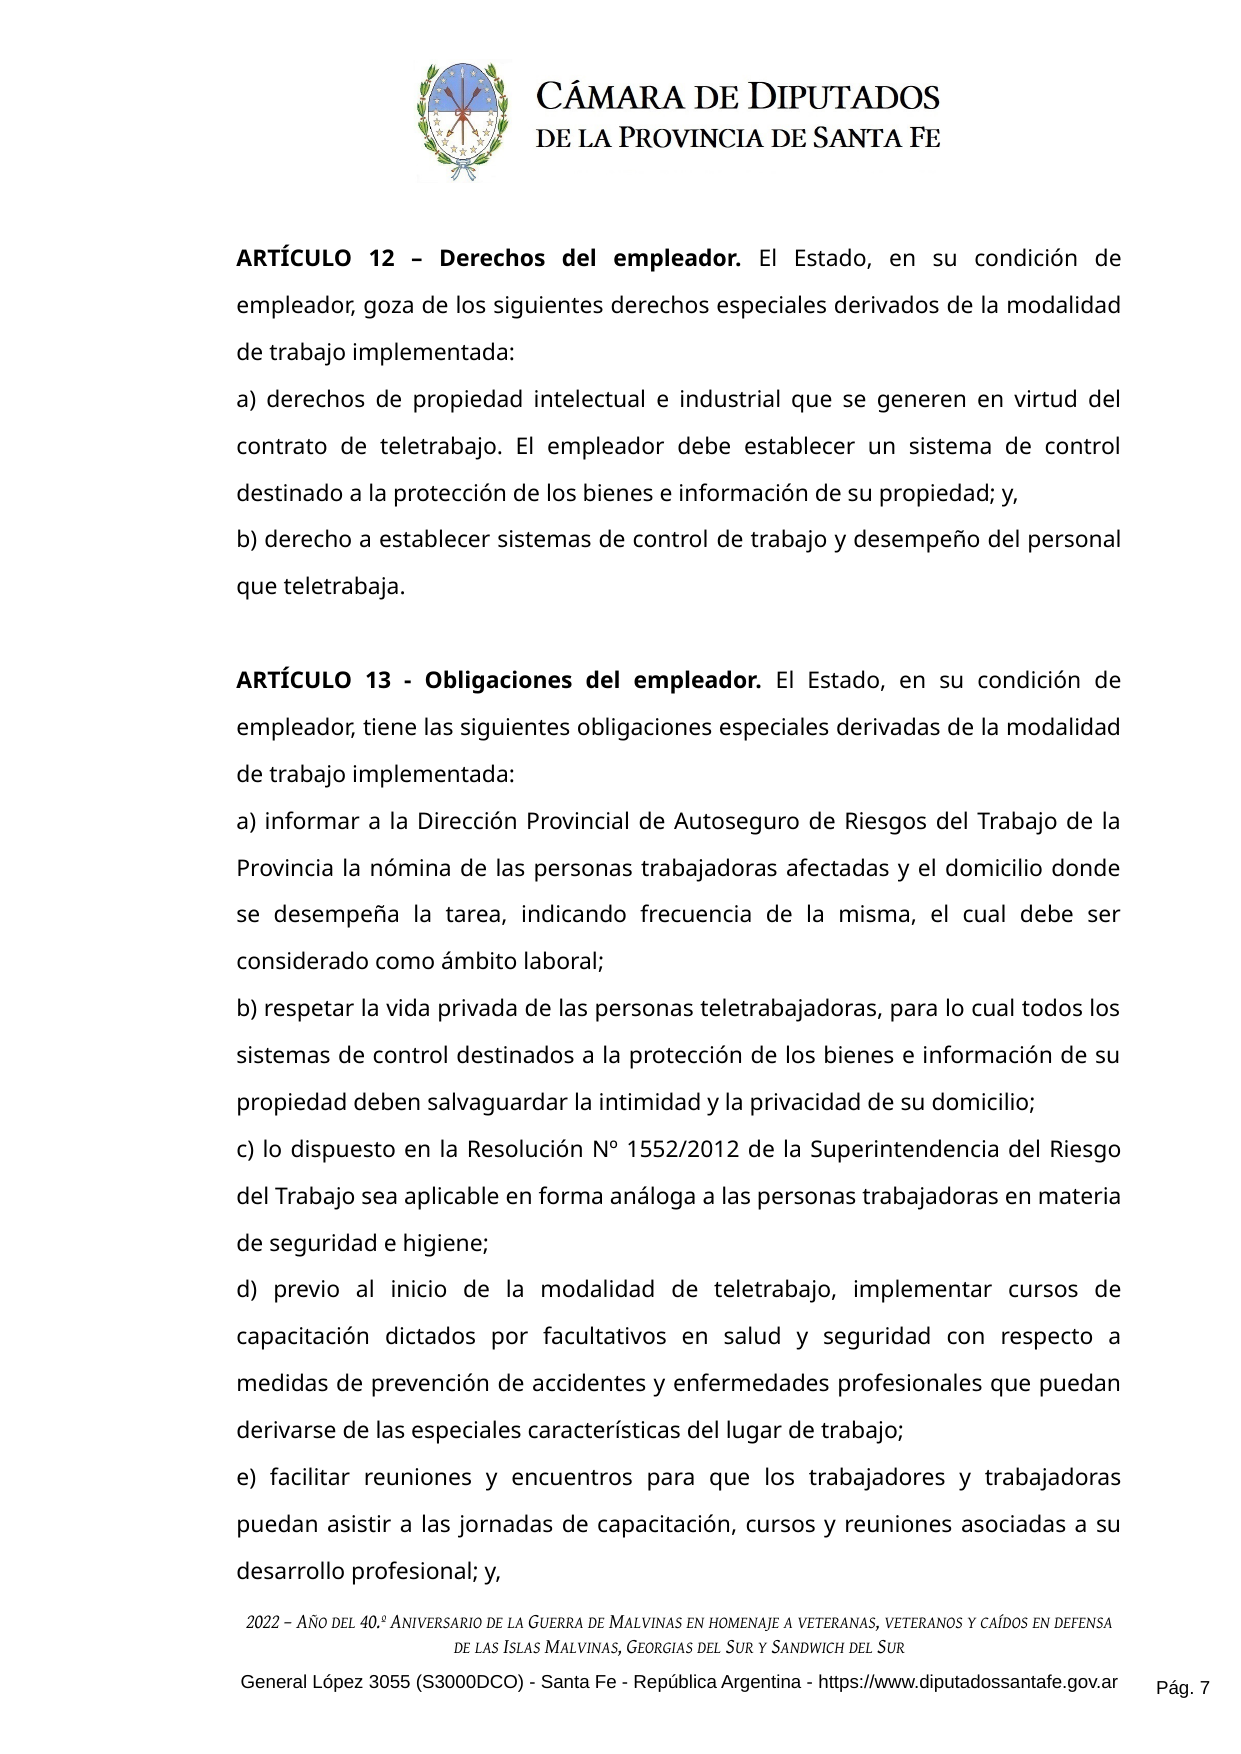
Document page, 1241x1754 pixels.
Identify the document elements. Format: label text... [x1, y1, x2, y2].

text b) derecho a establecer sistemas de control de trabajo y desempeño del personal que teletrabaja. [236, 523, 1122, 602]
text a) derechos de propiedad intelectual e industrial que se generen en virtud del contrato de teletrabajo. El empleador debe establecer un sistema de control destinado a la protección de los bienes e información de su propiedad; y, [236, 383, 1122, 508]
text ARTÍCULO 12 – Derechos del empleador. El Estado, en su condición de empleador, goza de los siguientes derechos especiales derivados de la modalidad de trabajo implementada: [236, 242, 1122, 367]
text ARTÍCULO 13 - Obligaciones del empleador. El Estado, en su condición de empleador, tiene las siguientes obligaciones especiales derivadas de la modalidad de trabajo implementada: [236, 664, 1122, 789]
text c) lo dispuesto en la Resolución Nº 1552/2012 de la Superintendencia del Riesgo del Trabajo sea aplicable en forma análoga a las personas trabajadoras en materia de seguridad e higiene; [236, 1133, 1122, 1258]
text d) previo al inicio de la modalidad de teletrabajo, implementar cursos de capacitación dictados por facultativos en salud y seguridad con respecto a medidas de prevención de accidentes y enfermedades profesionales que puedan derivarse de las especiales características del lugar de trabajo; [236, 1273, 1122, 1445]
text e) facilitar reuniones y encuentros para que los trabajadores y trabajadoras puedan asistir a las jornadas de capacitación, cursos y reuniones asociadas a su desarrollo profesional; y, [236, 1461, 1122, 1586]
text a) informar a la Dirección Provincial de Autoseguro de Riesgos del Trabajo de la Provincia la nómina de las personas trabajadoras afectadas y el domicilio donde se desempeña la tarea, indicando frecuencia de la misma, el cual debe ser considerado como ámbito laboral; [236, 805, 1122, 977]
picture [413, 59, 945, 183]
text b) respetar la vida privada de las personas teletrabajadoras, para lo cual todos los sistemas de control destinados a la protección de los bienes e información de su propiedad deben salvaguardar la intimidad y la privacidad de su domicilio; [236, 992, 1122, 1117]
